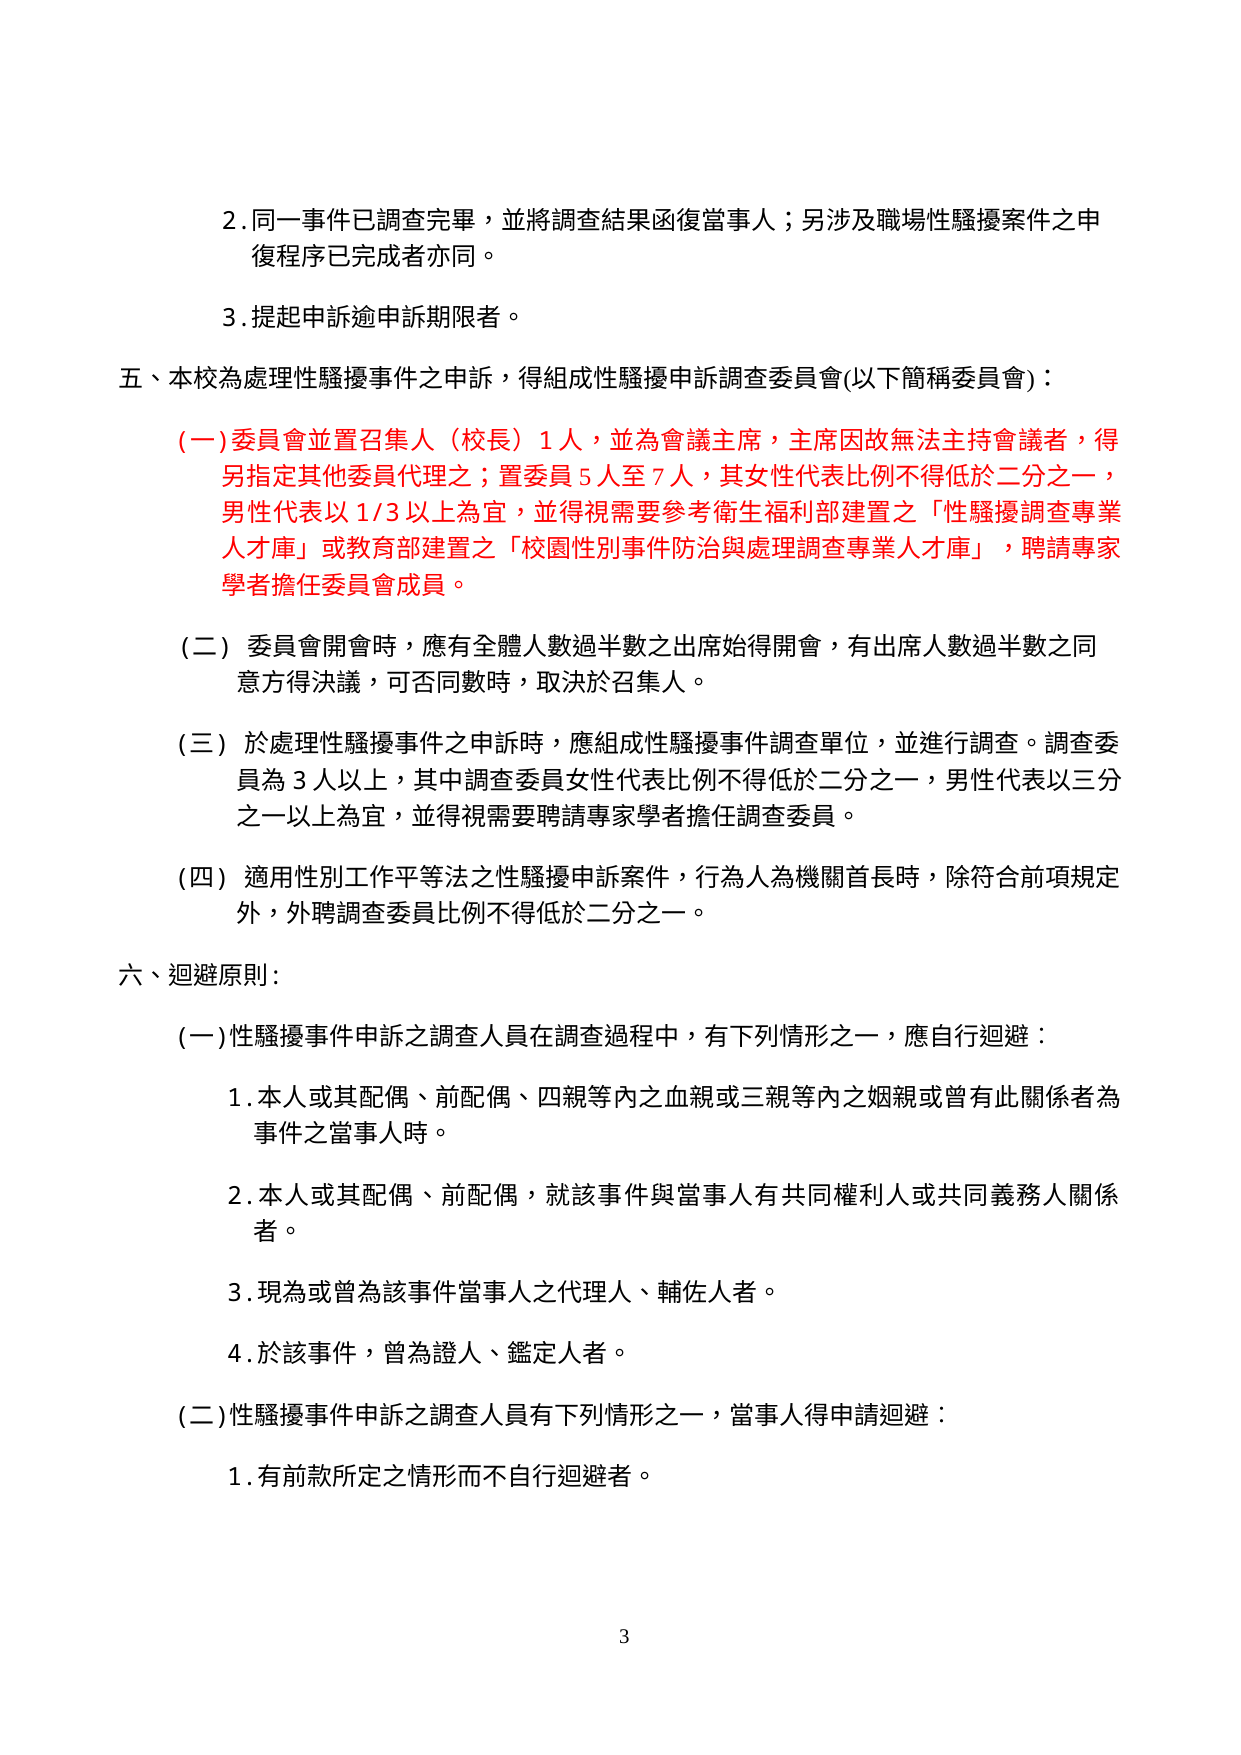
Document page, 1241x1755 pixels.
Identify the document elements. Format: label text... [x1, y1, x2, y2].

text 3.現為或曾為該事件當事人之代理人、輔佐人者。 [227, 1273, 1122, 1309]
text 五、本校為處理性騷擾事件之申訴，得組成性騷擾申訴調查委員會(以下簡稱委員會)： [118, 359, 1122, 395]
text (一)委員會並置召集人（校長）1人，並為會議主席，主席因故無法主持會議者，得另指定其他委員代理之；置委員5人至7人，其女性代表比例不得低於二分之一，男性代表以1/3以上為宜，並得視需要參考衛生福利部建置之「性騷擾調查專業人才庫」或教育部建置之「校園性別事件防治與處理調查專業人才庫」，聘請專家學者擔任委員會成員。 [174, 420, 1122, 601]
text (二) 委員會開會時，應有全體人數過半數之出席始得開會，有出席人數過半數之同意方得決議，可否同數時，取決於召集人。 [162, 626, 1122, 699]
text 1.本人或其配偶、前配偶、四親等內之血親或三親等內之姻親或曾有此關係者為事件之當事人時。 [227, 1078, 1122, 1150]
text 4.於該事件，曾為證人、鑑定人者。 [227, 1334, 1122, 1370]
text 六、迴避原則: [118, 955, 1122, 991]
text (三) 於處理性騷擾事件之申訴時，應組成性騷擾事件調查單位，並進行調查。調查委員為3人以上，其中調查委員女性代表比例不得低於二分之一，男性代表以三分之一以上為宜，並得視需要聘請專家學者擔任調查委員。 [174, 724, 1122, 833]
text 3.提起申訴逾申訴期限者。 [221, 298, 1122, 334]
text 1.有前款所定之情形而不自行迴避者。 [227, 1456, 1122, 1493]
text (一)性騷擾事件申訴之調查人員在調查過程中，有下列情形之一，應自行迴避︰ [174, 1016, 1122, 1053]
text 2.本人或其配偶、前配偶，就該事件與當事人有共同權利人或共同義務人關係者。 [227, 1175, 1122, 1248]
text (二)性騷擾事件申訴之調查人員有下列情形之一，當事人得申請迴避︰ [174, 1395, 1122, 1431]
text 2.同一事件已調查完畢，並將調查結果函復當事人；另涉及職場性騷擾案件之申復程序已完成者亦同。 [221, 200, 1122, 273]
text (四) 適用性別工作平等法之性騷擾申訴案件，行為人為機關首長時，除符合前項規定外，外聘調查委員比例不得低於二分之一。 [174, 858, 1122, 930]
